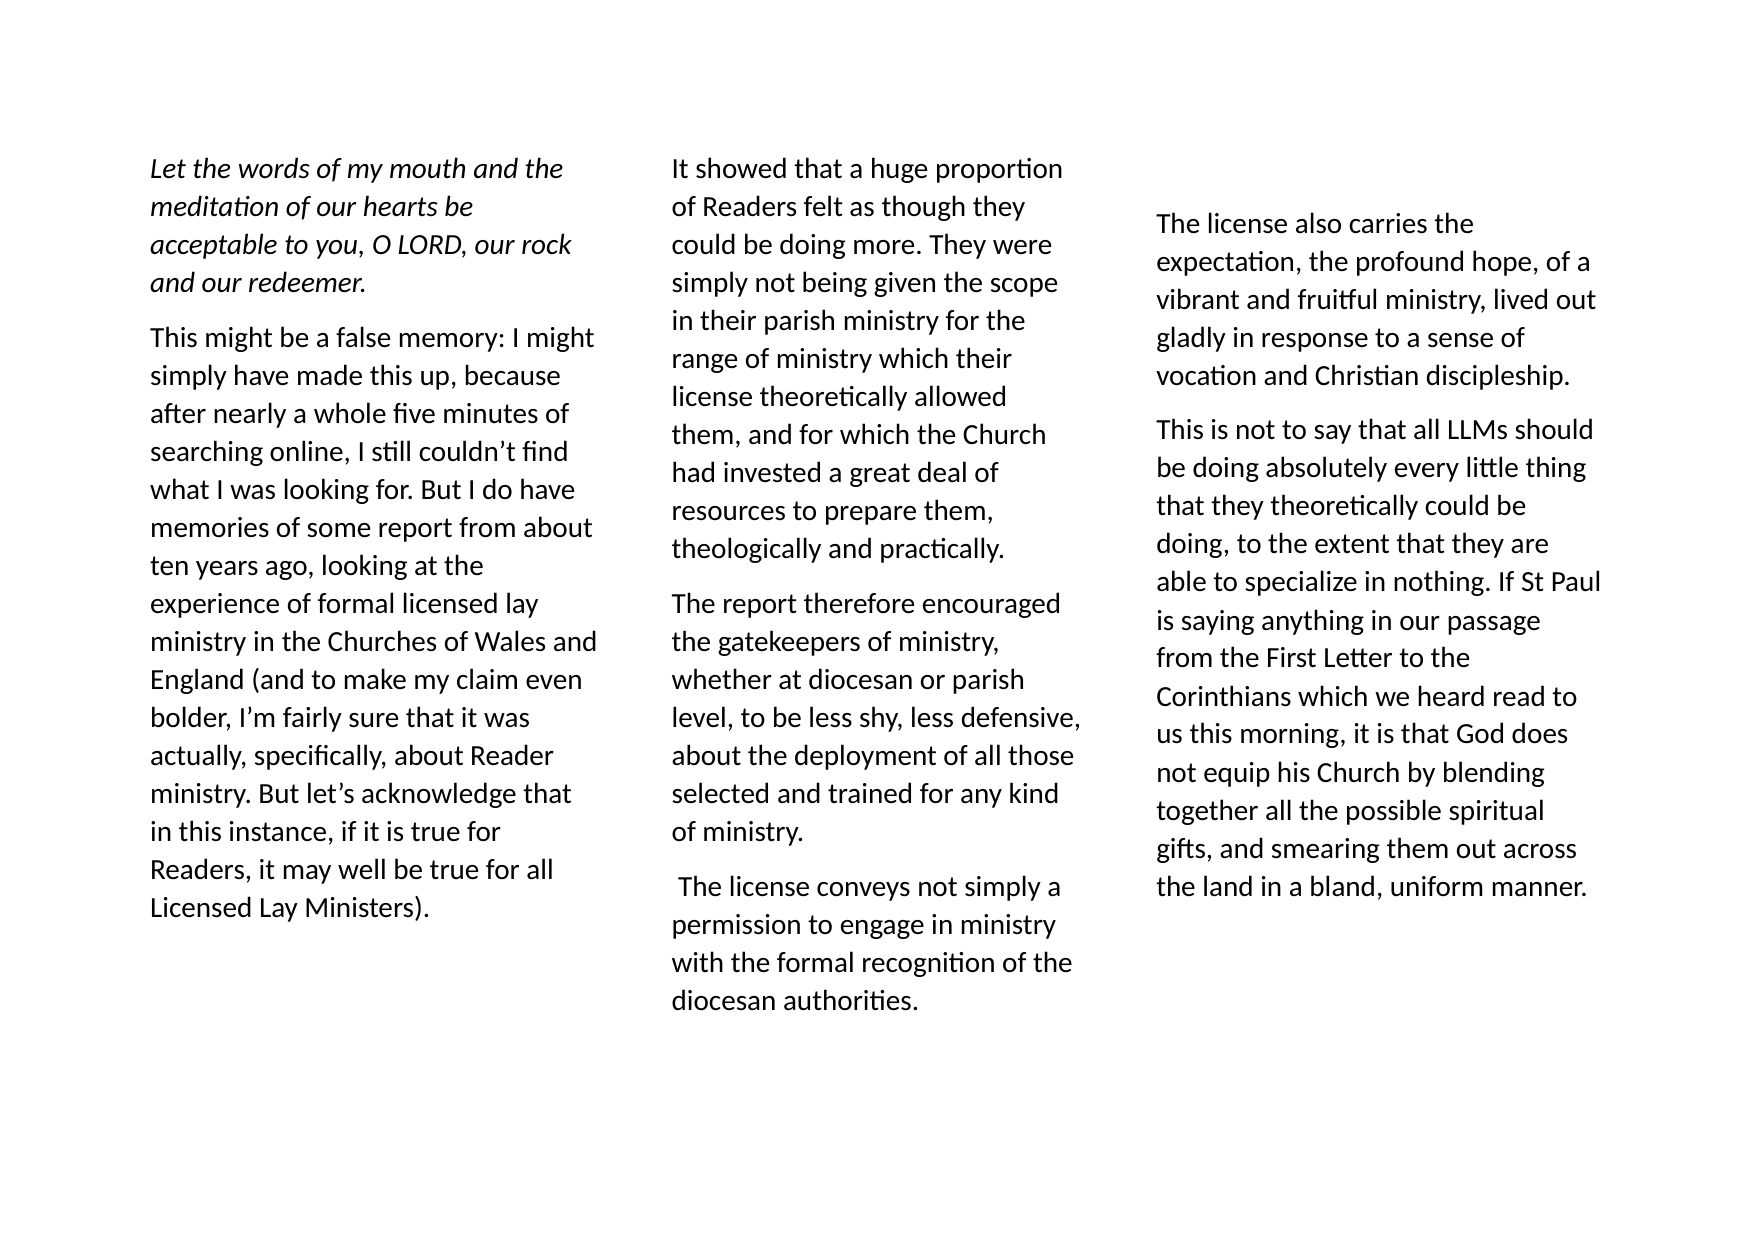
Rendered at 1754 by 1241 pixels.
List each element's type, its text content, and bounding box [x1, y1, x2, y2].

text Let the words of my mouth and the meditation of our hearts be acceptable to you, O LORD, our rock and our redeemer. [150, 150, 598, 300]
text This is not to say that all LLMs should be doing absolutely every little thing that they theoretically could be doing, to the extent that they are able to specialize in nothing. If St Paul is saying anything in our passage from the First Letter to the Corinthians which we heard read to us this morning, it is that God does not equip his Church by blending together all the possible spiritual gifts, and smearing them out across the land in a bland, uniform manner. [1156, 411, 1604, 903]
text This might be a false memory: I might simply have made this up, because after nearly a whole five minutes of searching online, I still couldn’t find what I was looking for. But I do have memories of some report from about ten years ago, looking at the experience of formal licensed lay ministry in the Churches of Wales and England (and to make my claim even bolder, I’m fairly sure that it was actually, specifically, about Reader ministry. But let’s acknowledge that in this instance, if it is true for Readers, it may well be true for all Licensed Lay Ministers). [150, 319, 598, 925]
text The license also carries the expectation, the profound hope, of a vibrant and fruitful ministry, lived out gladly in response to a sense of vocation and Christian discipleship. [1156, 205, 1604, 392]
text The report therefore encouraged the gatekeepers of ministry, whether at diocesan or parish level, to be less shy, less defensive, about the deployment of all those selected and trained for any kind of ministry. [671, 585, 1082, 849]
text It showed that a huge proportion of Readers felt as though they could be doing more. They were simply not being given the scope in their parish ministry for the range of ministry which their license theoretically allowed them, and for which the Church had invested a great deal of resources to prepare them, theologically and practically. [671, 150, 1082, 566]
text The license conveys not simply a permission to engage in ministry with the formal recognition of the diocesan authorities. [671, 868, 1082, 1017]
